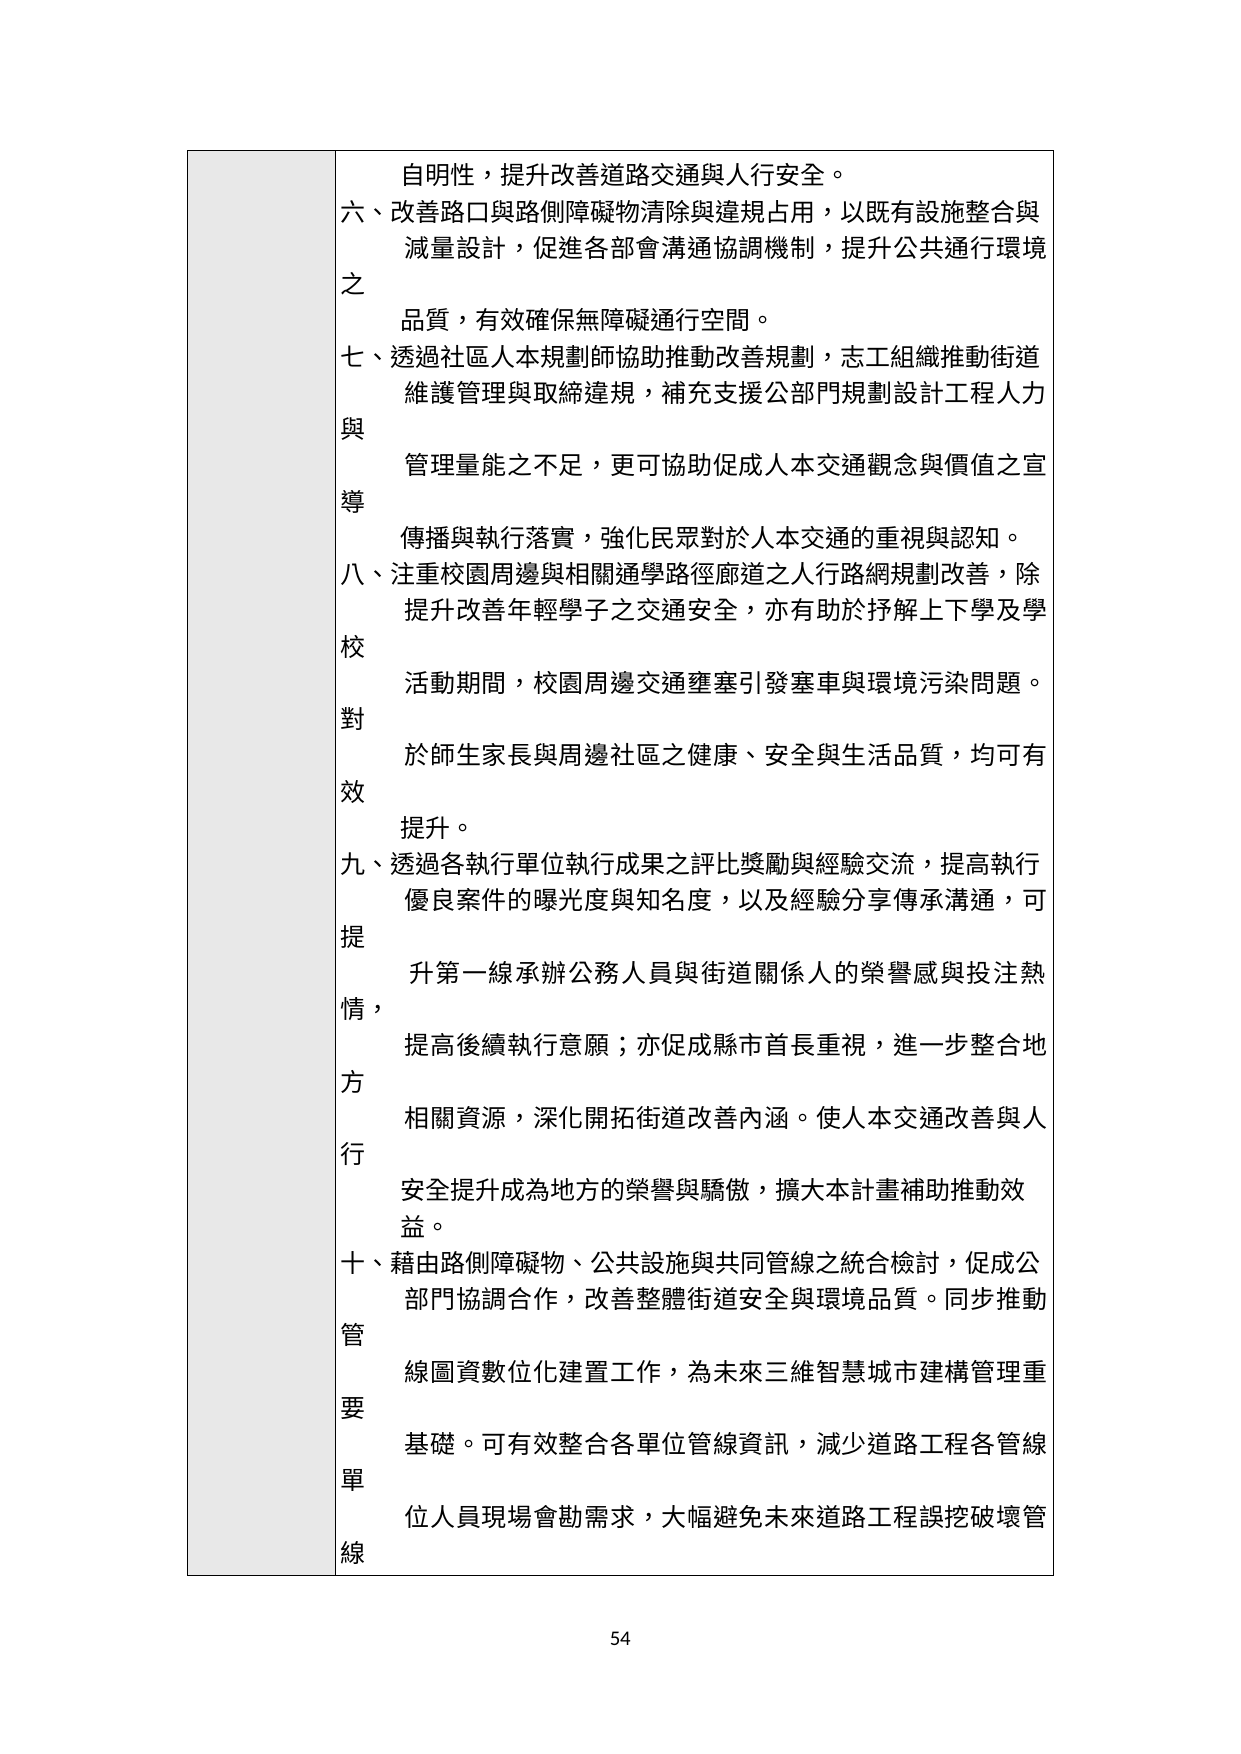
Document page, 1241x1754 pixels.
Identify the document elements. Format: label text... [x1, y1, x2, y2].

table_cell 自明性，提升改善道路交通與人行安全。 六、改善路口與路側障礙物清除與違規占用，以既有設施整合與 減量設計，促進各部會溝通協調機制，提升公共通行環境之 品質，有效確保無障礙通行空間。 七、透過社區人本規劃師協助推動改善規劃，志工組織推動街道 維護管理與取締違規，補充支援公部門規劃設計工程人力與 管理量能之不足，更可協助促成人本交通觀念與價值之宣導 傳播與執行落實，強化民眾對於人本交通的重視與認知。 八、注重校園周邊與相關通學路徑廊道之人行路網規劃改善，除 提升改善年輕學子之交通安全，亦有助於抒解上下學及學校 活動期間，校園周邊交通壅塞引發塞車與環境污染問題。對 於師生家長與周邊社區之健康、安全與生活品質，均可有效 提升。 九、透過各執行單位執行成果之評比獎勵與經驗交流，提高執行 優良案件的曝光度與知名度，以及經驗分享傳承溝通，可提 升第一線承辦公務人員與街道關係人的榮譽感與投注熱情， 提高後續執行意願；亦促成縣市首長重視，進一步整合地方 相關資源，深化開拓街道改善內涵。使人本交通改善與人行 安全提升成為地方的榮譽與驕傲，擴大本計畫補助推動效 益。 十、藉由路側障礙物、公共設施與共同管線之統合檢討，促成公 部門協調合作，改善整體街道安全與環境品質。同步推動管 線圖資數位化建置工作，為未來三維智慧城市建構管理重要 基礎。可有效整合各單位管線資訊，減少道路工程各管線單 位人員現場會勘需求，大幅避免未來道路工程誤挖破壞管線 [336, 151, 1053, 1575]
table_cell [188, 151, 335, 1575]
